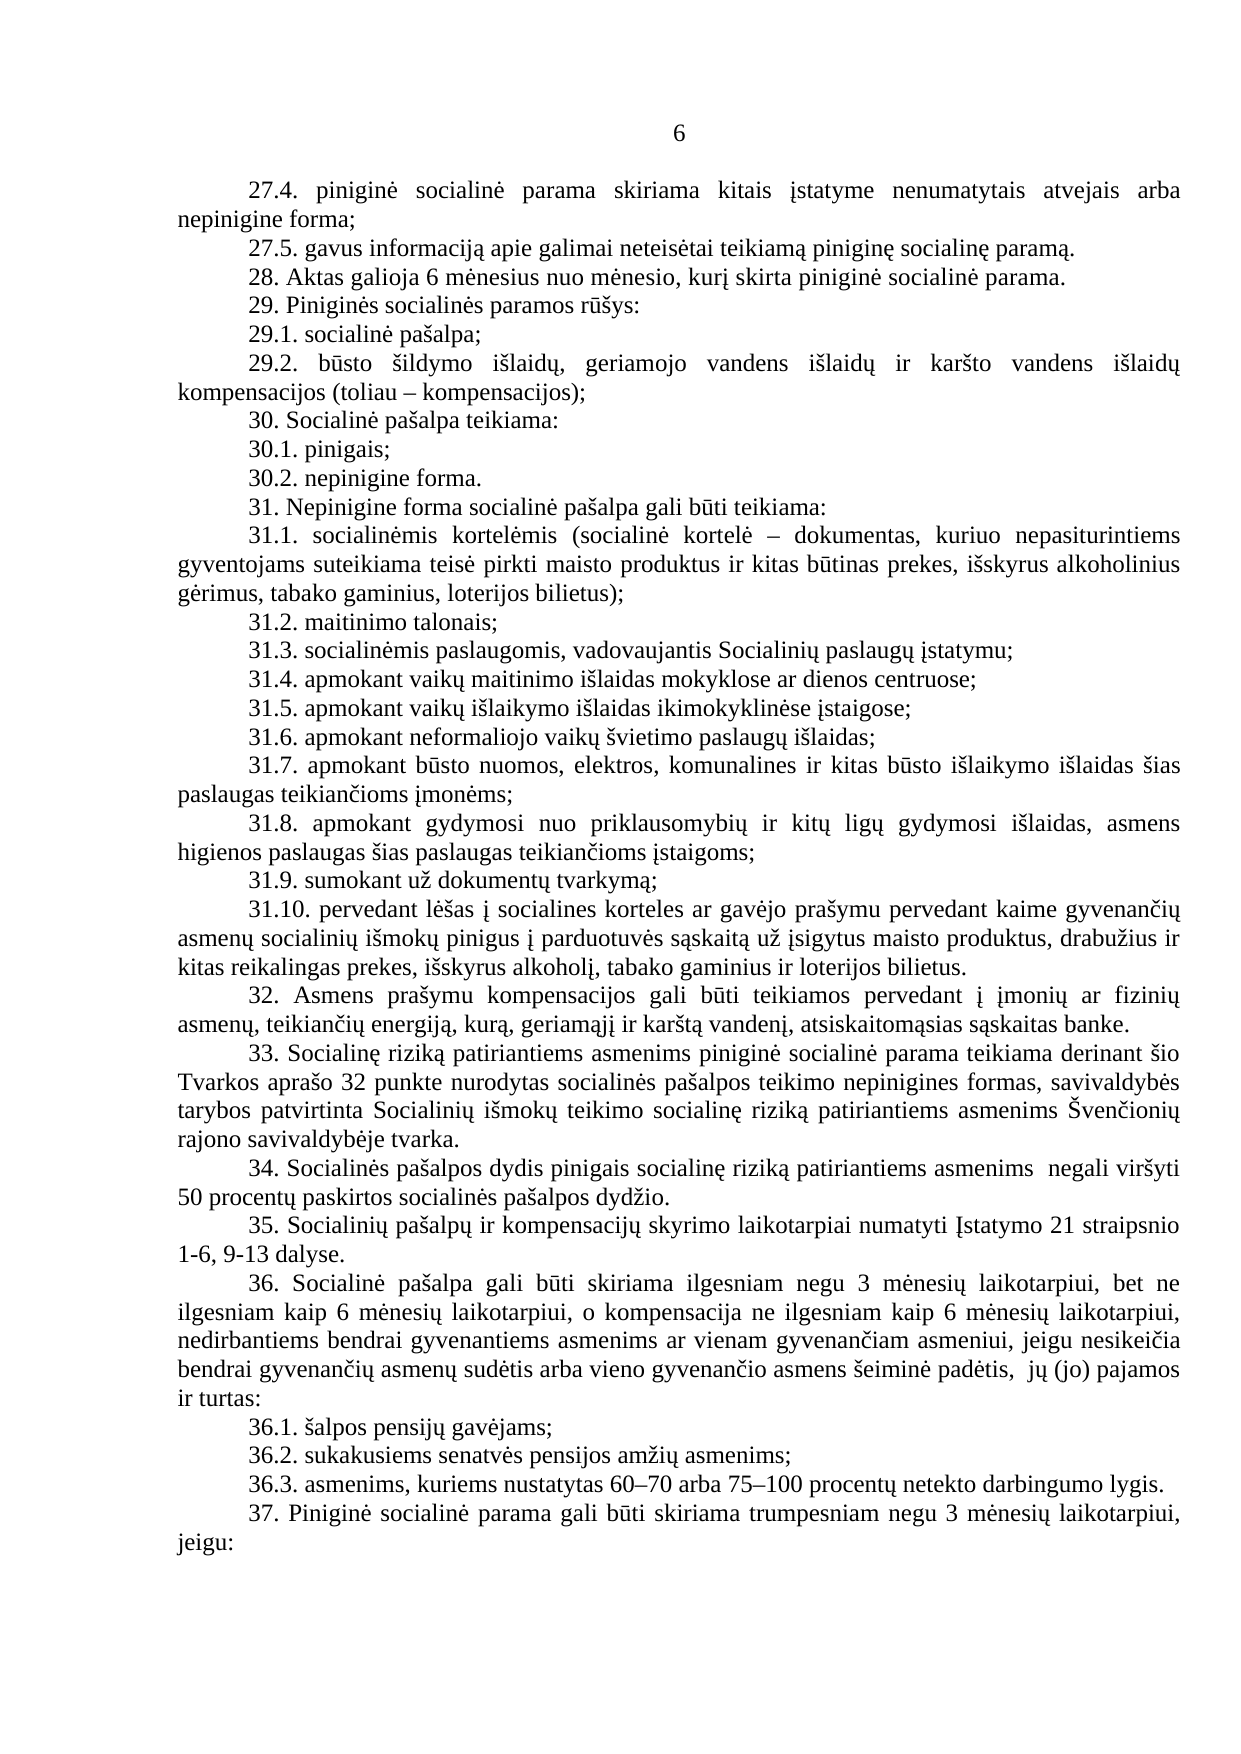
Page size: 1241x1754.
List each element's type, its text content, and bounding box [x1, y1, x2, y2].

text 35. Socialinių pašalpų ir kompensacijų skyrimo laikotarpiai numatyti Įstatymo 21 straipsnio 1-6, 9-13 dalyse. [177, 1211, 1181, 1268]
text 30. Socialinė pašalpa teikiama: [177, 406, 1181, 434]
text 31. Nepinigine forma socialinė pašalpa gali būti teikiama: [177, 492, 1181, 521]
text 29. Piniginės socialinės paramos rūšys: [177, 291, 1181, 319]
text 31.6. apmokant neformaliojo vaikų švietimo paslaugų išlaidas; [177, 722, 1181, 751]
text 30.2. nepinigine forma. [177, 463, 1181, 492]
text 36.3. asmenims, kuriems nustatytas 60–70 arba 75–100 procentų netekto darbingumo lygis. [177, 1469, 1181, 1498]
text 31.7. apmokant būsto nuomos, elektros, komunalines ir kitas būsto išlaikymo išlaidas šias paslaugas teikiančioms įmonėms; [177, 751, 1181, 808]
text 33. Socialinę riziką patiriantiems asmenims piniginė socialinė parama teikiama derinant šio Tvarkos aprašo 32 punkte nurodytas socialinės pašalpos teikimo nepinigines formas, savivaldybės tarybos patvirtinta Socialinių išmokų teikimo socialinę riziką patiriantiems asmenims Švenčionių rajono savivaldybėje tvarka. [177, 1038, 1181, 1153]
text 29.1. socialinė pašalpa; [177, 319, 1181, 348]
text 29.2. būsto šildymo išlaidų, geriamojo vandens išlaidų ir karšto vandens išlaidų kompensacijos (toliau – kompensacijos); [177, 348, 1181, 406]
text 31.9. sumokant už dokumentų tvarkymą; [177, 866, 1181, 894]
text 36. Socialinė pašalpa gali būti skiriama ilgesniam negu 3 mėnesių laikotarpiui, bet ne ilgesniam kaip 6 mėnesių laikotarpiui, o kompensacija ne ilgesniam kaip 6 mėnesių laikotarpiui, nedirbantiems bendrai gyvenantiems asmenims ar vienam gyvenančiam asmeniui, jeigu nesikeičia bendrai gyvenančių asmenų sudėtis arba vieno gyvenančio asmens šeiminė padėtis, jų (jo) pajamos ir turtas: [177, 1268, 1181, 1412]
text 31.8. apmokant gydymosi nuo priklausomybių ir kitų ligų gydymosi išlaidas, asmens higienos paslaugas šias paslaugas teikiančioms įstaigoms; [177, 808, 1181, 866]
text 30.1. pinigais; [177, 434, 1181, 463]
text 28. Aktas galioja 6 mėnesius nuo mėnesio, kurį skirta piniginė socialinė parama. [177, 262, 1181, 291]
text 36.2. sukakusiems senatvės pensijos amžių asmenims; [177, 1441, 1181, 1469]
text 36.1. šalpos pensijų gavėjams; [177, 1412, 1181, 1441]
text 31.5. apmokant vaikų išlaikymo išlaidas ikimokyklinėse įstaigose; [177, 693, 1181, 722]
text 37. Piniginė socialinė parama gali būti skiriama trumpesniam negu 3 mėnesių laikotarpiui, jeigu: [177, 1498, 1181, 1556]
text 31.10. pervedant lėšas į socialines korteles ar gavėjo prašymu pervedant kaime gyvenančių asmenų socialinių išmokų pinigus į parduotuvės sąskaitą už įsigytus maisto produktus, drabužius ir kitas reikalingas prekes, išskyrus alkoholį, tabako gaminius ir loterijos bilietus. [177, 894, 1181, 981]
text 34. Socialinės pašalpos dydis pinigais socialinę riziką patiriantiems asmenims negali viršyti 50 procentų paskirtos socialinės pašalpos dydžio. [177, 1153, 1181, 1211]
text 27.4. piniginė socialinė parama skiriama kitais įstatyme nenumatytais atvejais arba nepinigine forma; [177, 176, 1181, 233]
text 31.3. socialinėmis paslaugomis, vadovaujantis Socialinių paslaugų įstatymu; [177, 636, 1181, 664]
text 31.2. maitinimo talonais; [177, 607, 1181, 636]
text 32. Asmens prašymu kompensacijos gali būti teikiamos pervedant į įmonių ar fizinių asmenų, teikiančių energiją, kurą, geriamąjį ir karštą vandenį, atsiskaitomąsias sąskaitas banke. [177, 981, 1181, 1038]
text 31.4. apmokant vaikų maitinimo išlaidas mokyklose ar dienos centruose; [177, 664, 1181, 693]
text 27.5. gavus informaciją apie galimai neteisėtai teikiamą piniginę socialinę paramą. [177, 233, 1181, 262]
text 31.1. socialinėmis kortelėmis (socialinė kortelė – dokumentas, kuriuo nepasiturintiems gyventojams suteikiama teisė pirkti maisto produktus ir kitas būtinas prekes, išskyrus alkoholinius gėrimus, tabako gaminius, loterijos bilietus); [177, 521, 1181, 607]
